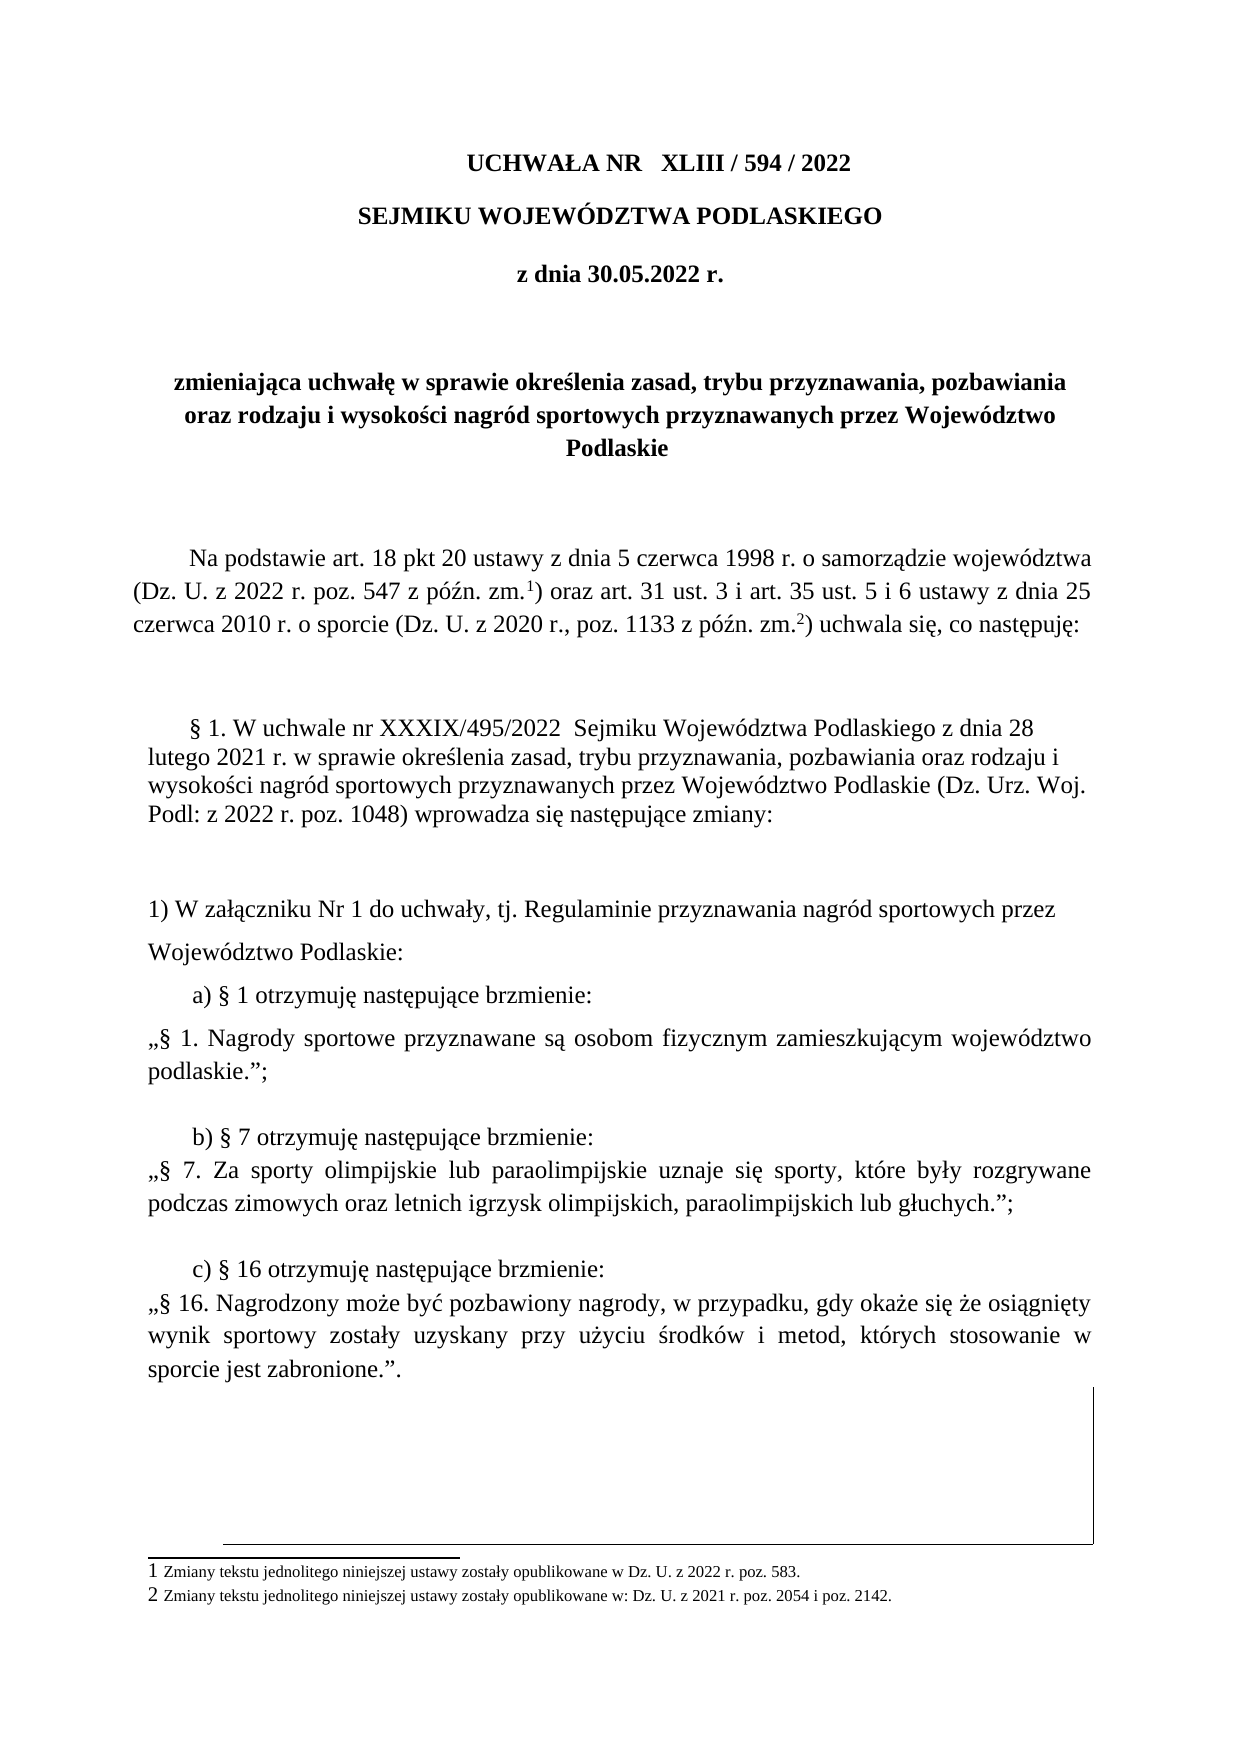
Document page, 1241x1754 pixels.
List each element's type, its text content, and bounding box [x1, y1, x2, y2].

text b) § 7 otrzymuję następujące brzmienie: [148, 1122, 1093, 1151]
text Zmiany tekstu jednolitego niniejszej ustawy zostały opublikowane w Dz. U. z 2022 r. poz. 583. [148, 1558, 1093, 1582]
text § 1. W uchwale nr XXXIX/495/2022 Sejmiku Województwa Podlaskiego z dnia 28 lutego 2021 r. w sprawie określenia zasad, trybu przyznawania, pozbawiania oraz rodzaju i wysokości nagród sportowych przyznawanych przez Województwo Podlaskie (Dz. Urz. Woj. Podl: z 2022 r. poz. 1048) wprowadza się następujące zmiany: [148, 713, 1093, 828]
text a) § 1 otrzymuję następujące brzmienie: [148, 980, 1093, 1009]
text zmieniająca uchwałę w sprawie określenia zasad, trybu przyznawania, pozbawiania oraz rodzaju i wysokości nagród sportowych przyznawanych przez Województwo Podlaskie [148, 367, 1093, 462]
text Uchwała NR XLIII / 594 / 2022 [369, 148, 1093, 176]
text c) § 16 otrzymuję następujące brzmienie: [148, 1254, 1093, 1283]
text Zmiany tekstu jednolitego niniejszej ustawy zostały opublikowane w: Dz. U. z 2021 r. poz. 2054 i poz. 2142. [148, 1582, 1093, 1606]
text Sejmiku województwa podlaskiego [148, 201, 1093, 230]
text z dnia 30.05.2022 r. [148, 259, 1093, 288]
text „§ 7. Za sporty olimpijskie lub paraolimpijskie uznaje się sporty, które były rozgrywane podczas zimowych oraz letnich igrzysk olimpijskich, paraolimpijskich lub głuchych.”; [148, 1156, 1093, 1217]
text „§ 1. Nagrody sportowe przyznawane są osobom fizycznym zamieszkującym województwo podlaskie.”; [148, 1023, 1093, 1085]
text 1) W załączniku Nr 1 do uchwały, tj. Regulaminie przyznawania nagród sportowych przez Województwo Podlaskie: [148, 894, 1093, 966]
text Na podstawie art. 18 pkt 20 ustawy z dnia 5 czerwca 1998 r. o samorządzie województwa (Dz. U. z 2022 r. poz. 547 z późn. zm.) oraz art. 31 ust. 3 i art. 35 ust. 5 i 6 ustawy z dnia 25 czerwca 2010 r. o sporcie (Dz. U. z 2020 r., poz. 1133 z późn. zm.) uchwala się, co następuję: [133, 543, 1093, 638]
text „§ 16. Nagrodzony może być pozbawiony nagrody, w przypadku, gdy okaże się że osiągnięty wynik sportowy zostały uzyskany przy użyciu środków i metod, których stosowanie w sporcie jest zabronione.”. [148, 1288, 1093, 1382]
